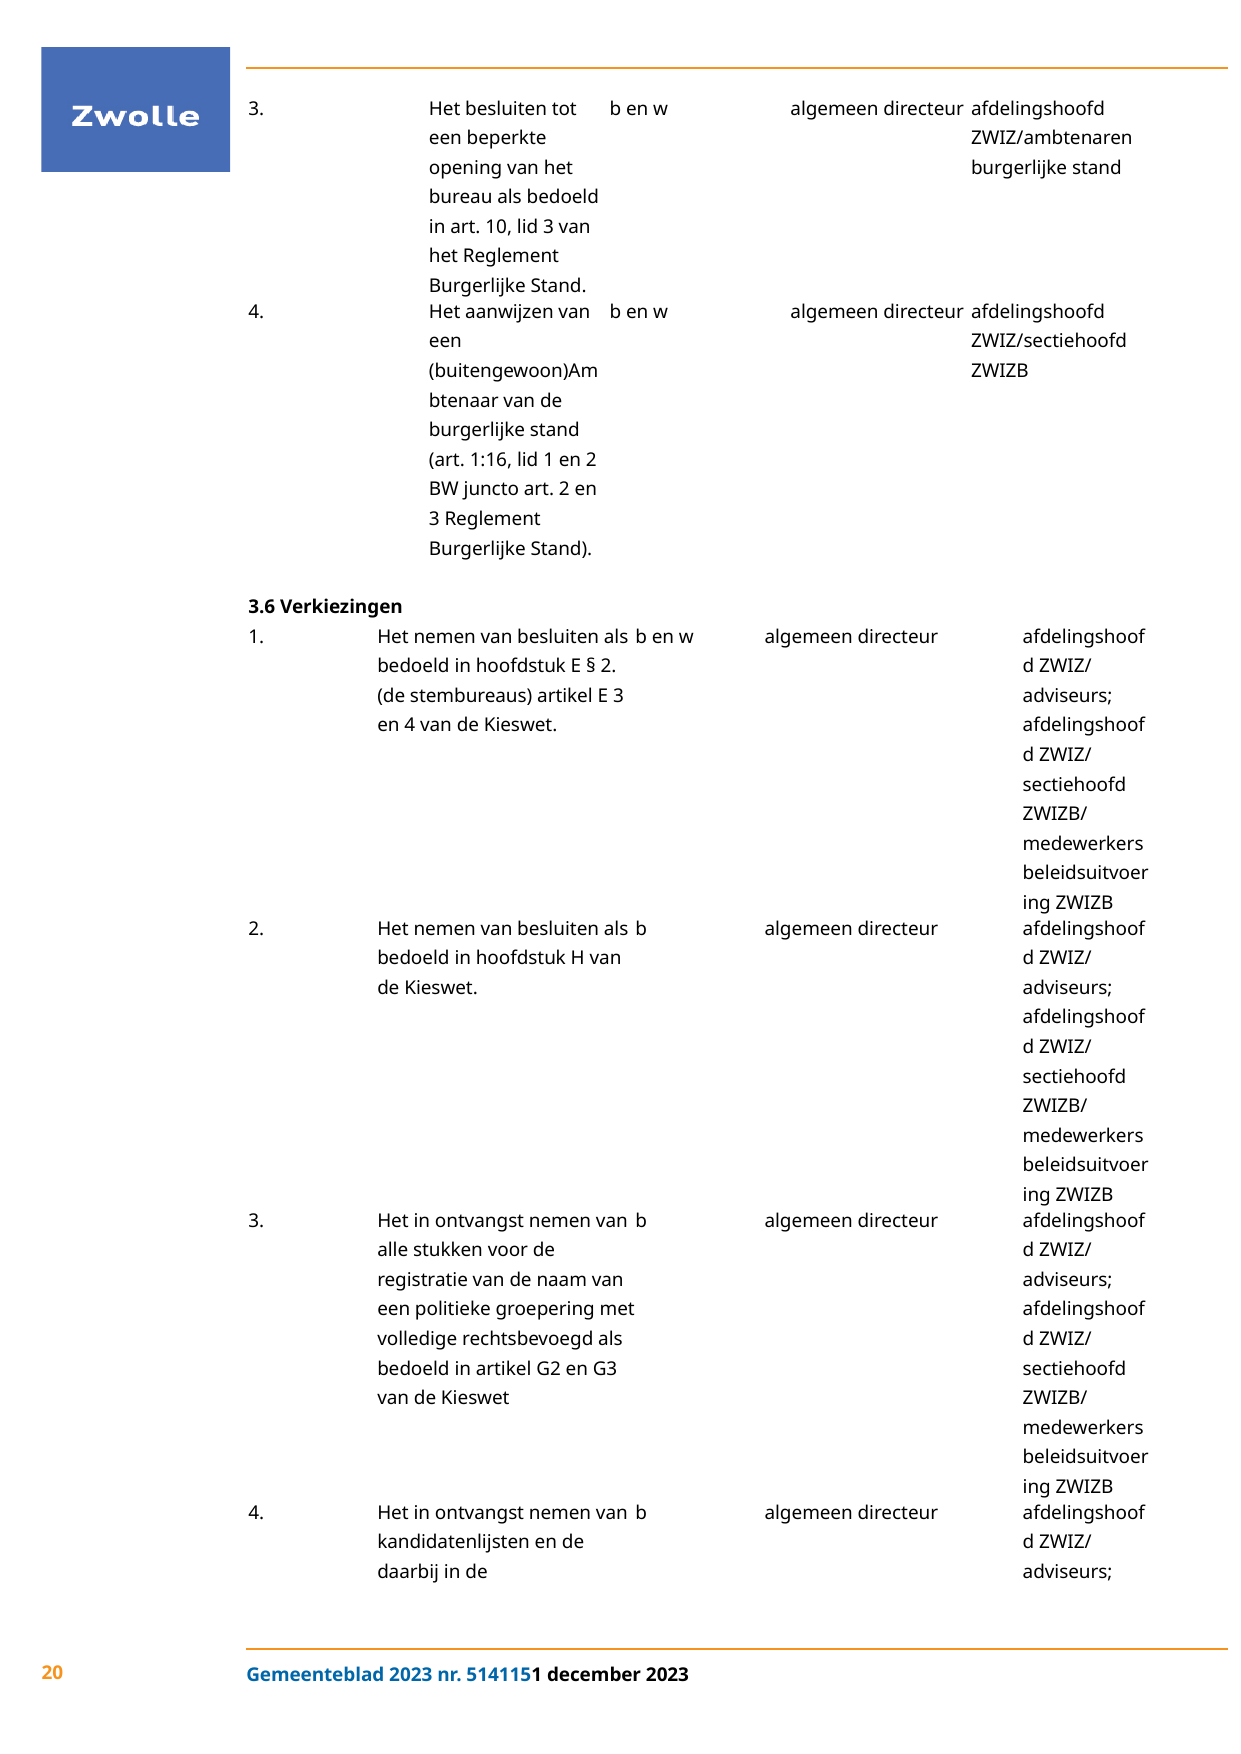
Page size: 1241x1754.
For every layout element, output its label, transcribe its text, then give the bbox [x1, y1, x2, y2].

table_cell afdelingshoofd ZWIZ/ambtenaren burgerlijke stand [971, 95, 1152, 298]
table_cell b en w [609, 95, 790, 298]
table_cell algemeen directeur [764, 1207, 1022, 1499]
table_cell algemeen directeur [764, 915, 1022, 1207]
table_cell 4. [248, 1499, 377, 1584]
table_cell afdelingshoofd ZWIZ/ adviseurs; afdelingshoofd ZWIZ/ sectiehoofd ZWIZB/ medewerkers beleidsuitvoering ZWIZB [1023, 915, 1152, 1207]
picture [41, 47, 231, 172]
table_cell Het nemen van besluiten als bedoeld in hoofdstuk H van de Kieswet. [377, 915, 635, 1207]
table_cell algemeen directeur [764, 1499, 1022, 1584]
table_cell afdelingshoofd ZWIZ/ adviseurs; afdelingshoofd ZWIZ/ sectiehoofd ZWIZB/ medewerkers beleidsuitvoering ZWIZB [1023, 1207, 1152, 1499]
table_cell 2. [248, 915, 377, 1207]
table_cell 4. [248, 298, 429, 560]
table_cell b [635, 915, 764, 1207]
table_header algemeen directeur [764, 623, 1022, 915]
table_cell algemeen directeur [790, 95, 971, 298]
table_cell algemeen directeur [790, 298, 971, 560]
table_header b en w [635, 623, 764, 915]
table_cell Het in ontvangst nemen van alle stukken voor de registratie van de naam van een politieke groepering met volledige rechtsbevoegd als bedoeld in artikel G2 en G3 van de Kieswet [377, 1207, 635, 1499]
table_cell b [635, 1499, 764, 1584]
table_cell 3. [248, 1207, 377, 1499]
table_cell afdelingshoofd ZWIZ/sectiehoofd ZWIZB [971, 298, 1152, 560]
table_cell 3. [248, 95, 429, 298]
table_header 1. [248, 623, 377, 915]
table_header afdelingshoofd ZWIZ/ adviseurs; afdelingshoofd ZWIZ/ sectiehoofd ZWIZB/ medewerkers beleidsuitvoering ZWIZB [1023, 623, 1152, 915]
table_cell Het aanwijzen van een (buitengewoon)Ambtenaar van de burgerlijke stand (art. 1:16, lid 1 en 2 BW juncto art. 2 en 3 Reglement Burgerlijke Stand). [429, 298, 609, 560]
table_cell afdelingshoofd ZWIZ/ adviseurs; [1023, 1499, 1152, 1584]
table_cell b en w [609, 298, 790, 560]
table_cell Het in ontvangst nemen van kandidatenlijsten en de daarbij in de [377, 1499, 635, 1584]
text 3.6 Verkiezingen [248, 593, 1152, 619]
table_cell Het besluiten tot een beperkte opening van het bureau als bedoeld in art. 10, lid 3 van het Reglement Burgerlijke Stand. [429, 95, 609, 298]
table_header Het nemen van besluiten als bedoeld in hoofdstuk E § 2. (de stembureaus) artikel E 3 en 4 van de Kieswet. [377, 623, 635, 915]
table_cell b [635, 1207, 764, 1499]
